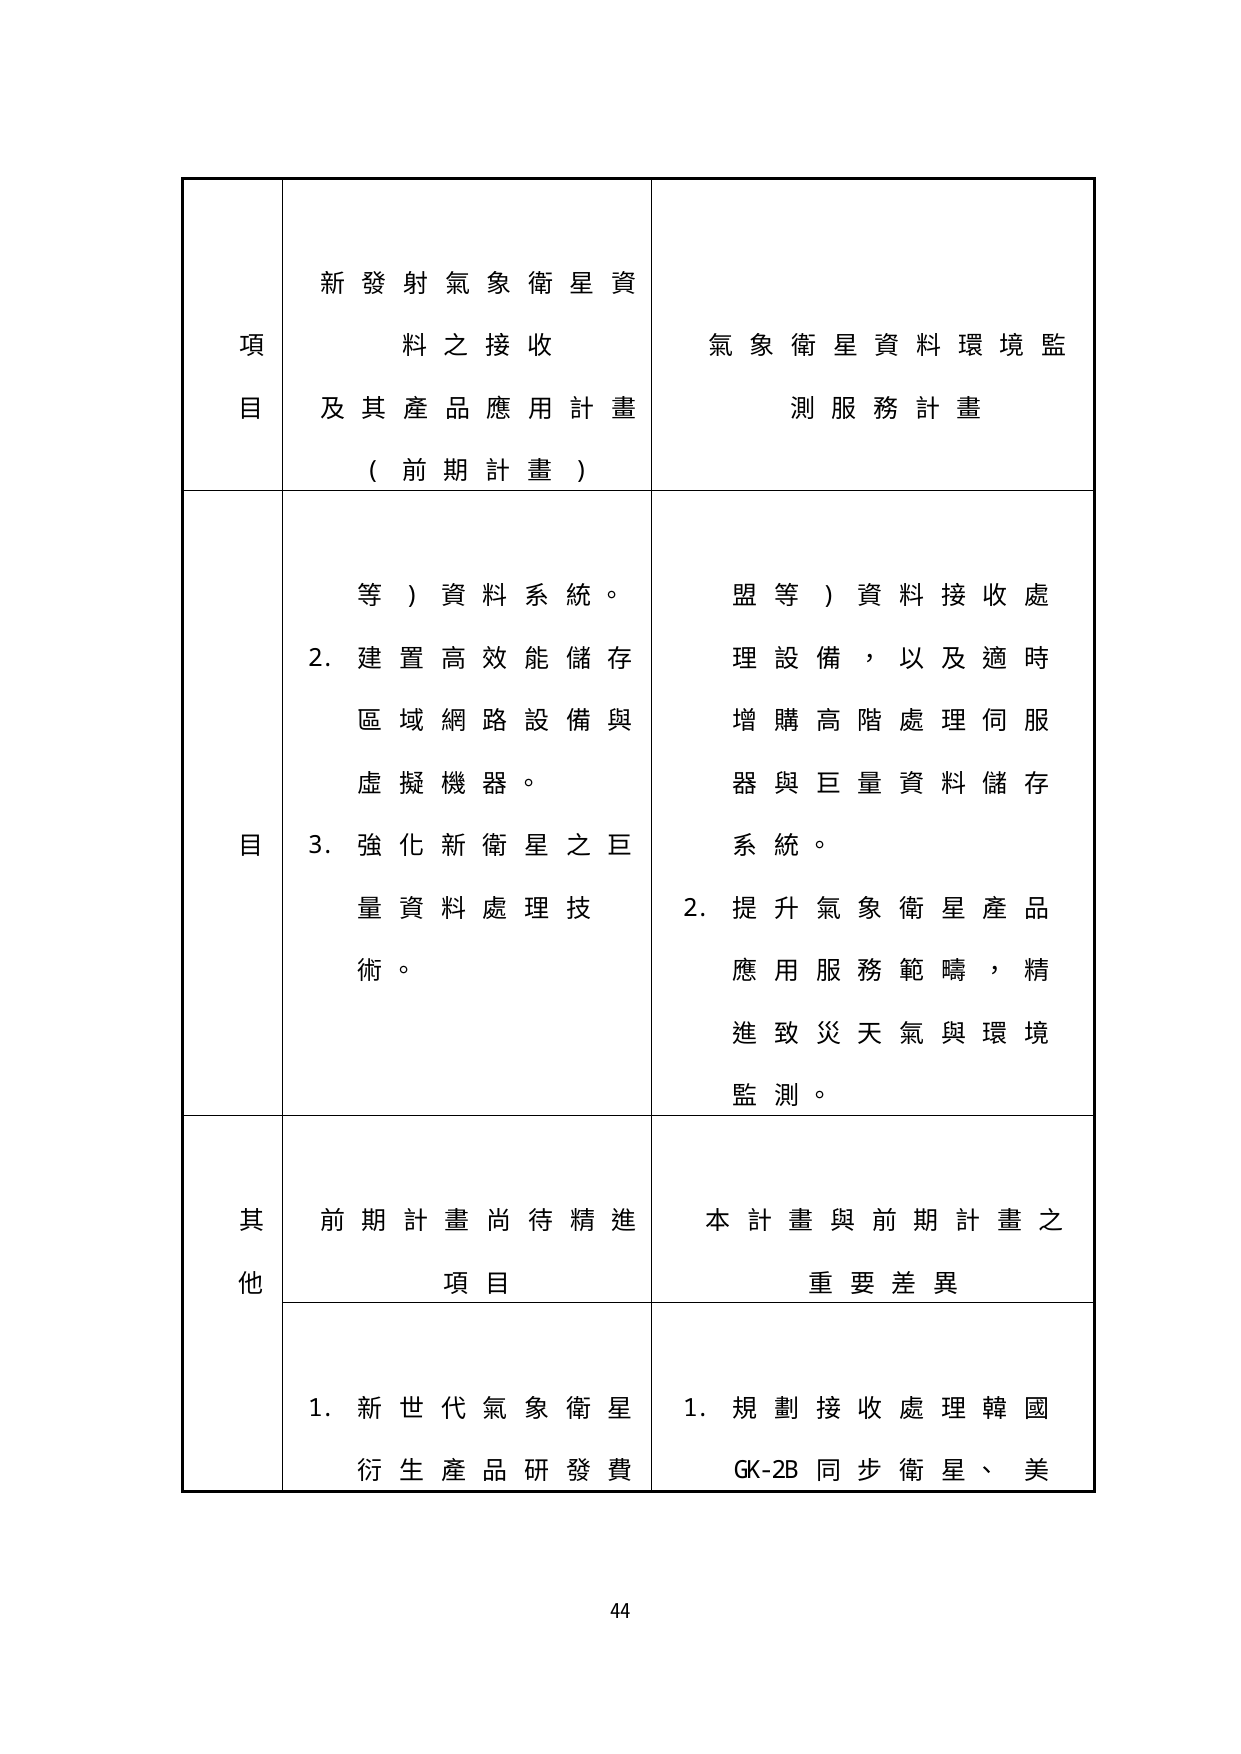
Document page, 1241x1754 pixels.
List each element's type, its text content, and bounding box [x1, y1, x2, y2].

table_cell 本計畫與前期計畫之重要差異 [652, 1116, 1093, 1302]
table_header 氣象衛星資料環境監測服務計畫 [652, 180, 1093, 490]
table_header 項目 [184, 180, 282, 490]
table_cell 建置接收處理新衛星(日本、韓國、美國及歐盟等)資料系統。 建置高效能儲存區域網路設備與虛擬機器。 強化新衛星之巨量資料處理技術。 [283, 491, 651, 1115]
table_cell 目 [184, 491, 282, 1115]
table_cell 前期計畫尚待精進項目 [283, 1116, 651, 1302]
table_cell 新世代氣象衛星衍生產品研發費 [283, 1303, 651, 1490]
table_header 新發射氣象衛星資料之接收 及其產品應用計畫(前期計畫) [283, 180, 651, 490]
table_cell 盟等)資料接收處理設備，以及適時增購高階處理伺服器與巨量資料儲存系統。 提升氣象衛星產品應用服務範疇，精進致災天氣與環境監測。 [652, 491, 1093, 1115]
table_cell 其他 [184, 1116, 282, 1490]
table_cell 規劃接收處理韓國GK-2B同步衛星、美 [652, 1303, 1093, 1490]
